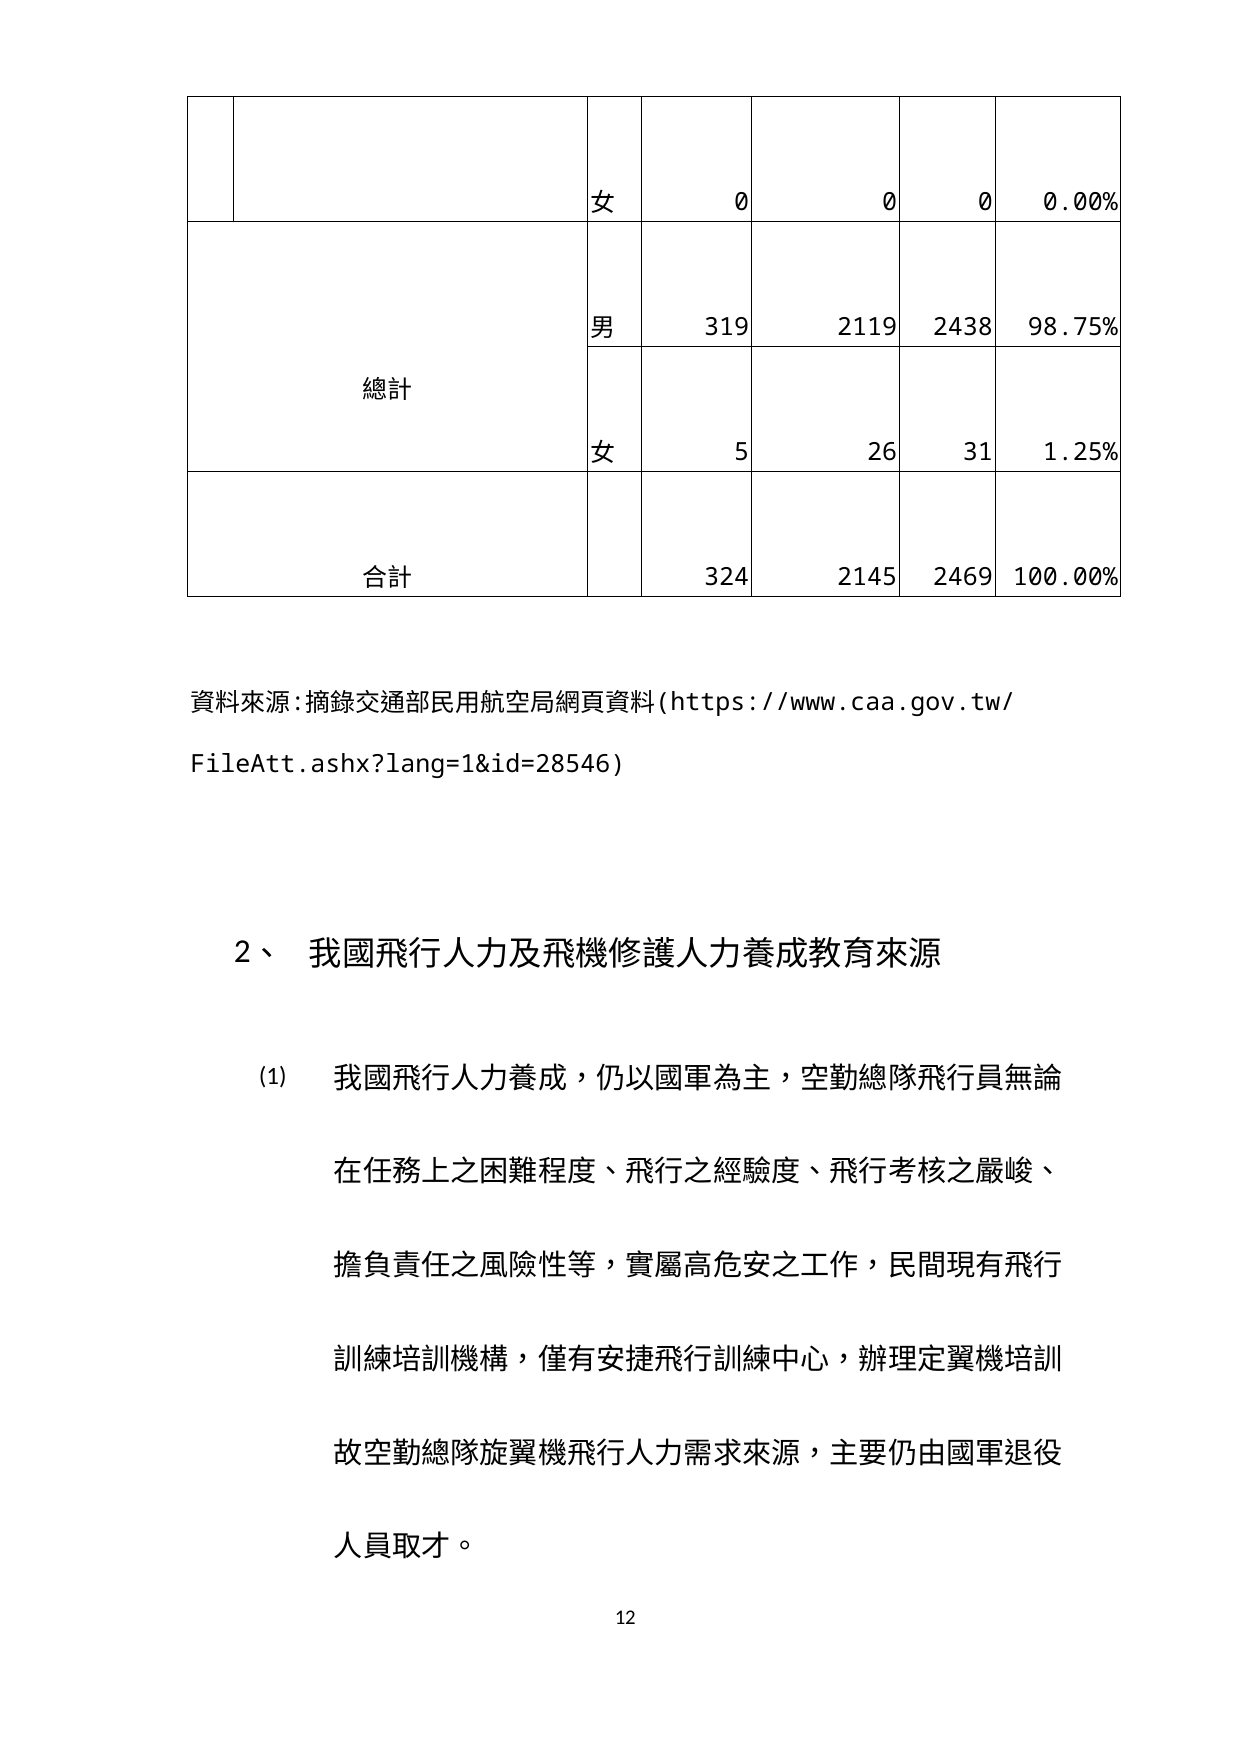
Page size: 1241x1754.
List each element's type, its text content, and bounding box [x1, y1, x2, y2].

table_cell 31 [900, 347, 995, 471]
table_cell 總計 [188, 222, 587, 471]
table_cell 男 [588, 222, 641, 346]
table_cell 98.75% [996, 222, 1120, 346]
table_cell 女 [588, 97, 641, 221]
table_cell 女 [588, 347, 641, 471]
table_cell 324 [642, 472, 751, 596]
table_cell [188, 97, 233, 221]
table_cell 2145 [752, 472, 899, 596]
table_cell 5 [642, 347, 751, 471]
table_cell 2438 [900, 222, 995, 346]
table_cell 0.00% [996, 97, 1120, 221]
table_cell 資料來源:摘錄交通部民用航空局網頁資料(https://www.caa.gov.tw/FileAtt.ashx?lang=1&id=28546) [187, 597, 1121, 784]
table_cell 26 [752, 347, 899, 471]
table_cell 0 [900, 97, 995, 221]
table_cell 0 [642, 97, 751, 221]
table_cell 2119 [752, 222, 899, 346]
table_cell 100.00% [996, 472, 1120, 596]
table_cell 0 [752, 97, 899, 221]
table_cell 2469 [900, 472, 995, 596]
list 我國飛行人力及飛機修護人力養成教育來源 [233, 909, 1063, 971]
table_cell 1.25% [996, 347, 1120, 471]
table_cell [588, 472, 641, 596]
table_cell 合計 [188, 472, 587, 596]
table_cell [234, 97, 587, 221]
list 我國飛行人力養成，仍以國軍為主，空勤總隊飛行員無論在任務上之困難程度、飛行之經驗度、飛行考核之嚴峻、擔負責任之風險性等，實屬高危安之工作，民間現有飛行訓練培訓機構，僅有安捷飛行訓練中心，辦理定翼機培訓，故空勤總隊旋翼機飛行人力需求來源，主要仍由國軍退役人員取才。 [259, 1034, 1063, 1565]
table_cell 319 [642, 222, 751, 346]
